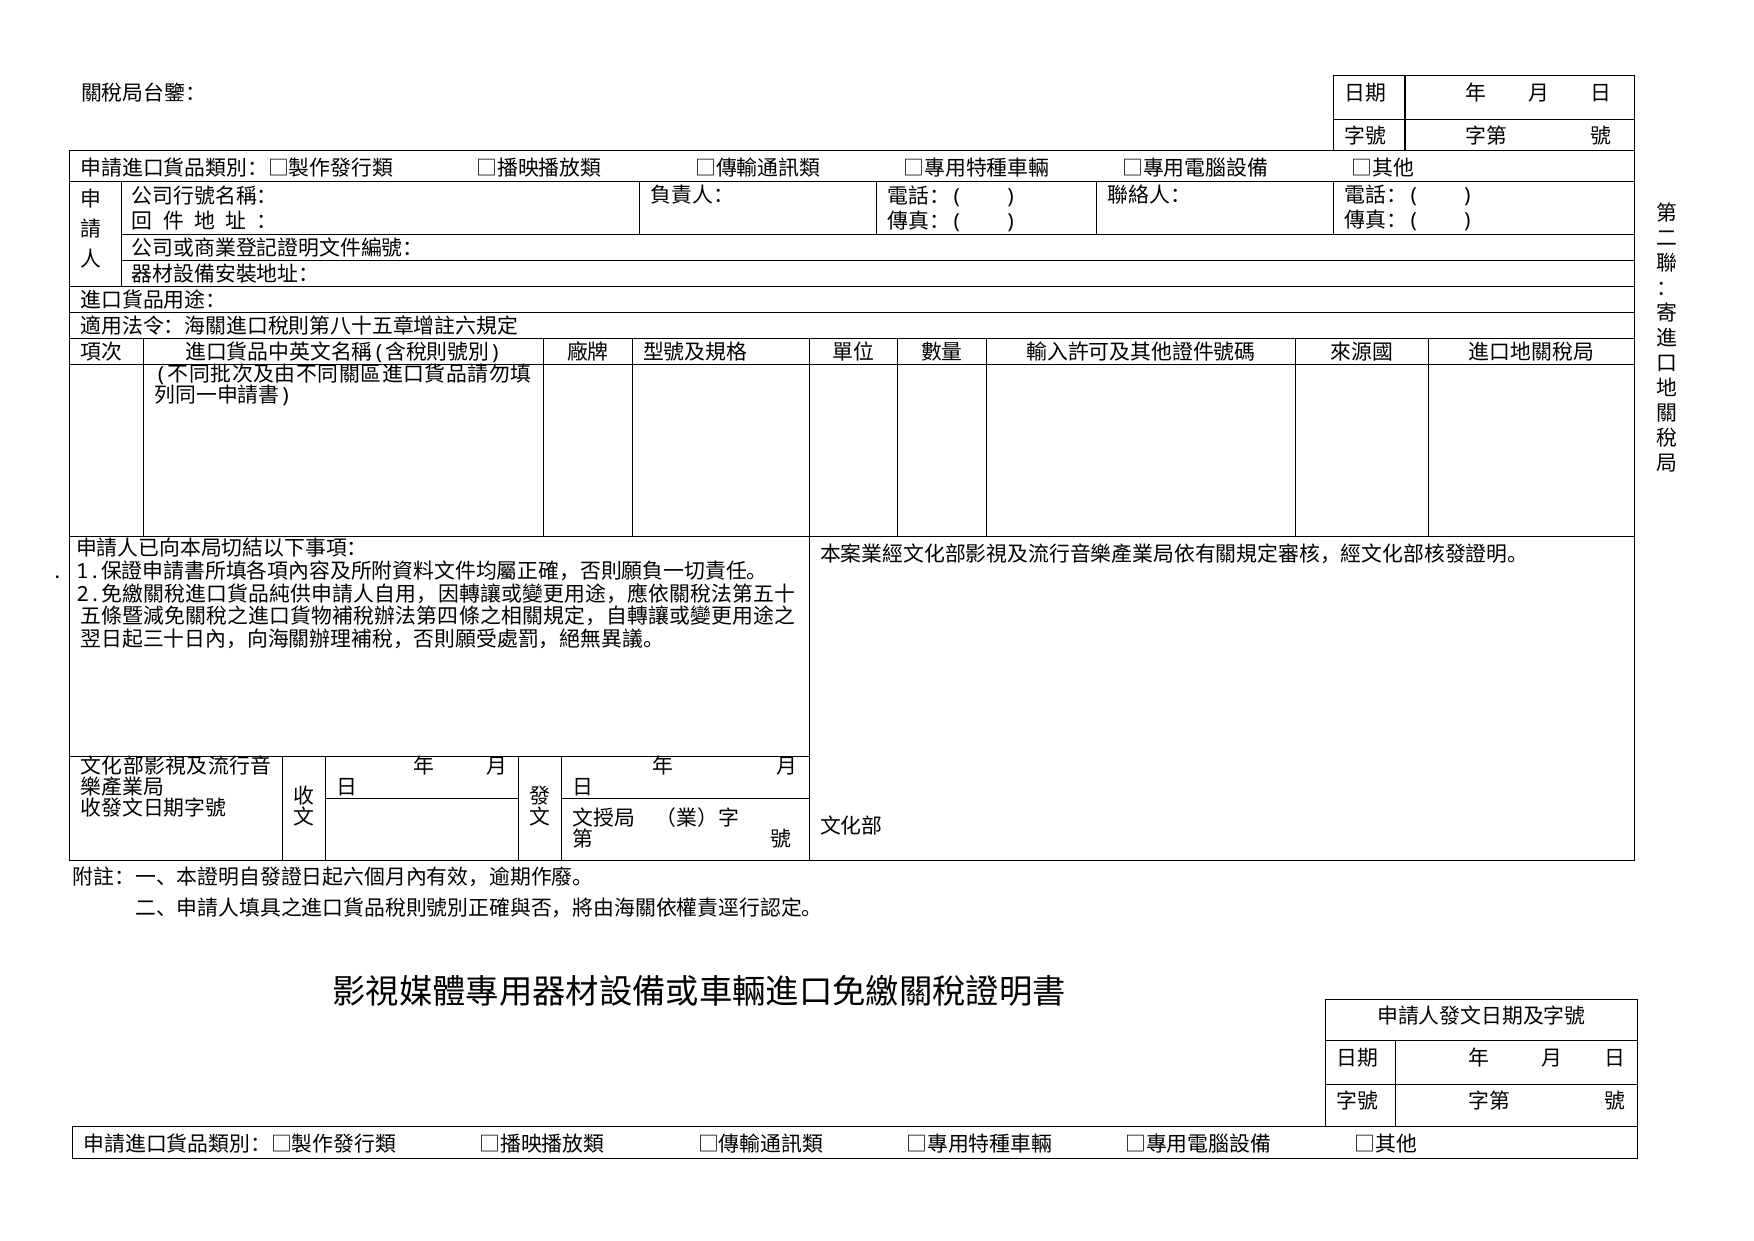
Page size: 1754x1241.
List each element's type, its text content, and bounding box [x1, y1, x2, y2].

table_cell 字第 號 [1396, 1085, 1637, 1126]
table_cell 型號及規格 [633, 339, 809, 364]
table_cell 字號 [1334, 120, 1404, 150]
table_cell [810, 365, 897, 536]
table_cell [1296, 365, 1428, 536]
table_cell 日期 [1334, 76, 1404, 119]
table_cell 器材設備安裝地址： [122, 261, 1634, 286]
table_header [1635, 75, 1654, 1158]
table_cell 公司或商業登記證明文件編號： [122, 235, 1634, 260]
table_cell 申請人發文日期及字號 [1326, 1000, 1637, 1040]
table_cell 年 月 日 [1406, 76, 1634, 119]
table_cell (不同批次及由不同關區進口貨品請勿填列同一申請書) [144, 365, 543, 536]
table_cell 項次 [70, 339, 143, 364]
table_cell 申請人 [70, 182, 121, 286]
table_cell [898, 365, 986, 536]
table_cell 字號 [1326, 1085, 1395, 1126]
table_cell 進口地關稅局 [1429, 339, 1634, 364]
table_cell 數量 [898, 339, 986, 364]
table_cell 申請進口貨品類別：□製作發行類 □播映播放類 □傳輸通訊類 □專用特種車輛 □專用電腦設備 □其他 [1641, 193, 1681, 719]
table_cell 進口貨品用途： [70, 287, 1634, 312]
table_cell 發文 [519, 757, 561, 859]
table_cell 文化部影視及流行音樂產業局 收發文日期字號 [70, 757, 282, 859]
table_header 附註：一、本證明自發證日起六個月內有效，逾期作廢。 二、申請人填具之進口貨品稅則號別正確與否，將由海關依權責逕行認定。 [70, 861, 1652, 1158]
table_cell [326, 799, 518, 859]
table_cell 聯絡人： [1097, 182, 1333, 234]
table_cell 申請進口貨品類別：□製作發行類 □播映播放類 □傳輸通訊類 □專用特種車輛 □專用電腦設備 □其他 [70, 151, 1634, 181]
table_cell 年 月 日 [1396, 1041, 1637, 1084]
table_cell [544, 365, 632, 536]
table_cell 日期 [1326, 1041, 1395, 1084]
table_cell 來源國 [1296, 339, 1428, 364]
table_cell [1429, 365, 1634, 536]
table_cell 適用法令：海關進口稅則第八十五章增註六規定 [70, 313, 1634, 338]
table_cell [73, 1041, 1325, 1126]
table_cell 年 月 日 [326, 757, 518, 798]
table_cell 負責人： [640, 182, 876, 234]
table_cell 輸入許可及其他證件號碼 [987, 339, 1295, 364]
table_cell [633, 365, 809, 536]
table_cell 年 月 日 [562, 757, 809, 798]
table_cell 進口貨品中英文名稱(含稅則號別) [144, 339, 543, 364]
table_cell 本案業經文化部影視及流行音樂產業局依有關規定審核，經文化部核發證明。 文化部 [810, 537, 1634, 859]
table_cell 單位 [810, 339, 897, 364]
table_cell 申請人已向本局切結以下事項： . 1.保證申請書所填各項內容及所附資料文件均屬正確，否則願負一切責任。 2.免繳關稅進口貨品純供申請人自用，因轉讓或變更用途，應依關稅法第五十五條暨減免關稅之進口貨物補稅辦法第四條之相關規定，自轉讓或變更用途之翌日起三十日內，向海關辦理補稅，否則願受處罰，絕無異議。 [70, 537, 809, 756]
table_cell 公司行號名稱： 回 件 地 址 ： [122, 182, 639, 234]
table_cell 字第 號 [1406, 120, 1634, 150]
table_cell [987, 365, 1295, 536]
table_cell 收文 [283, 757, 325, 859]
table_header [1325, 965, 1637, 999]
table_cell [70, 365, 143, 536]
table_cell 廠牌 [544, 339, 632, 364]
table_cell 電話：( ) 傳真：( ) [877, 182, 1096, 234]
table_cell 關稅局台鑒： [70, 76, 1333, 150]
table_header 影視媒體專用器材設備或車輛進口免繳關稅證明書 [73, 965, 1325, 1040]
table_cell 文授局 （業）字 第 號 [562, 799, 809, 859]
table_cell 申請進口貨品類別：□製作發行類 □播映播放類 □傳輸通訊類 □專用特種車輛 □專用電腦設備 □其他 [73, 1127, 1637, 1157]
table_cell 電話：( ) 傳真：( ) [1334, 182, 1634, 234]
